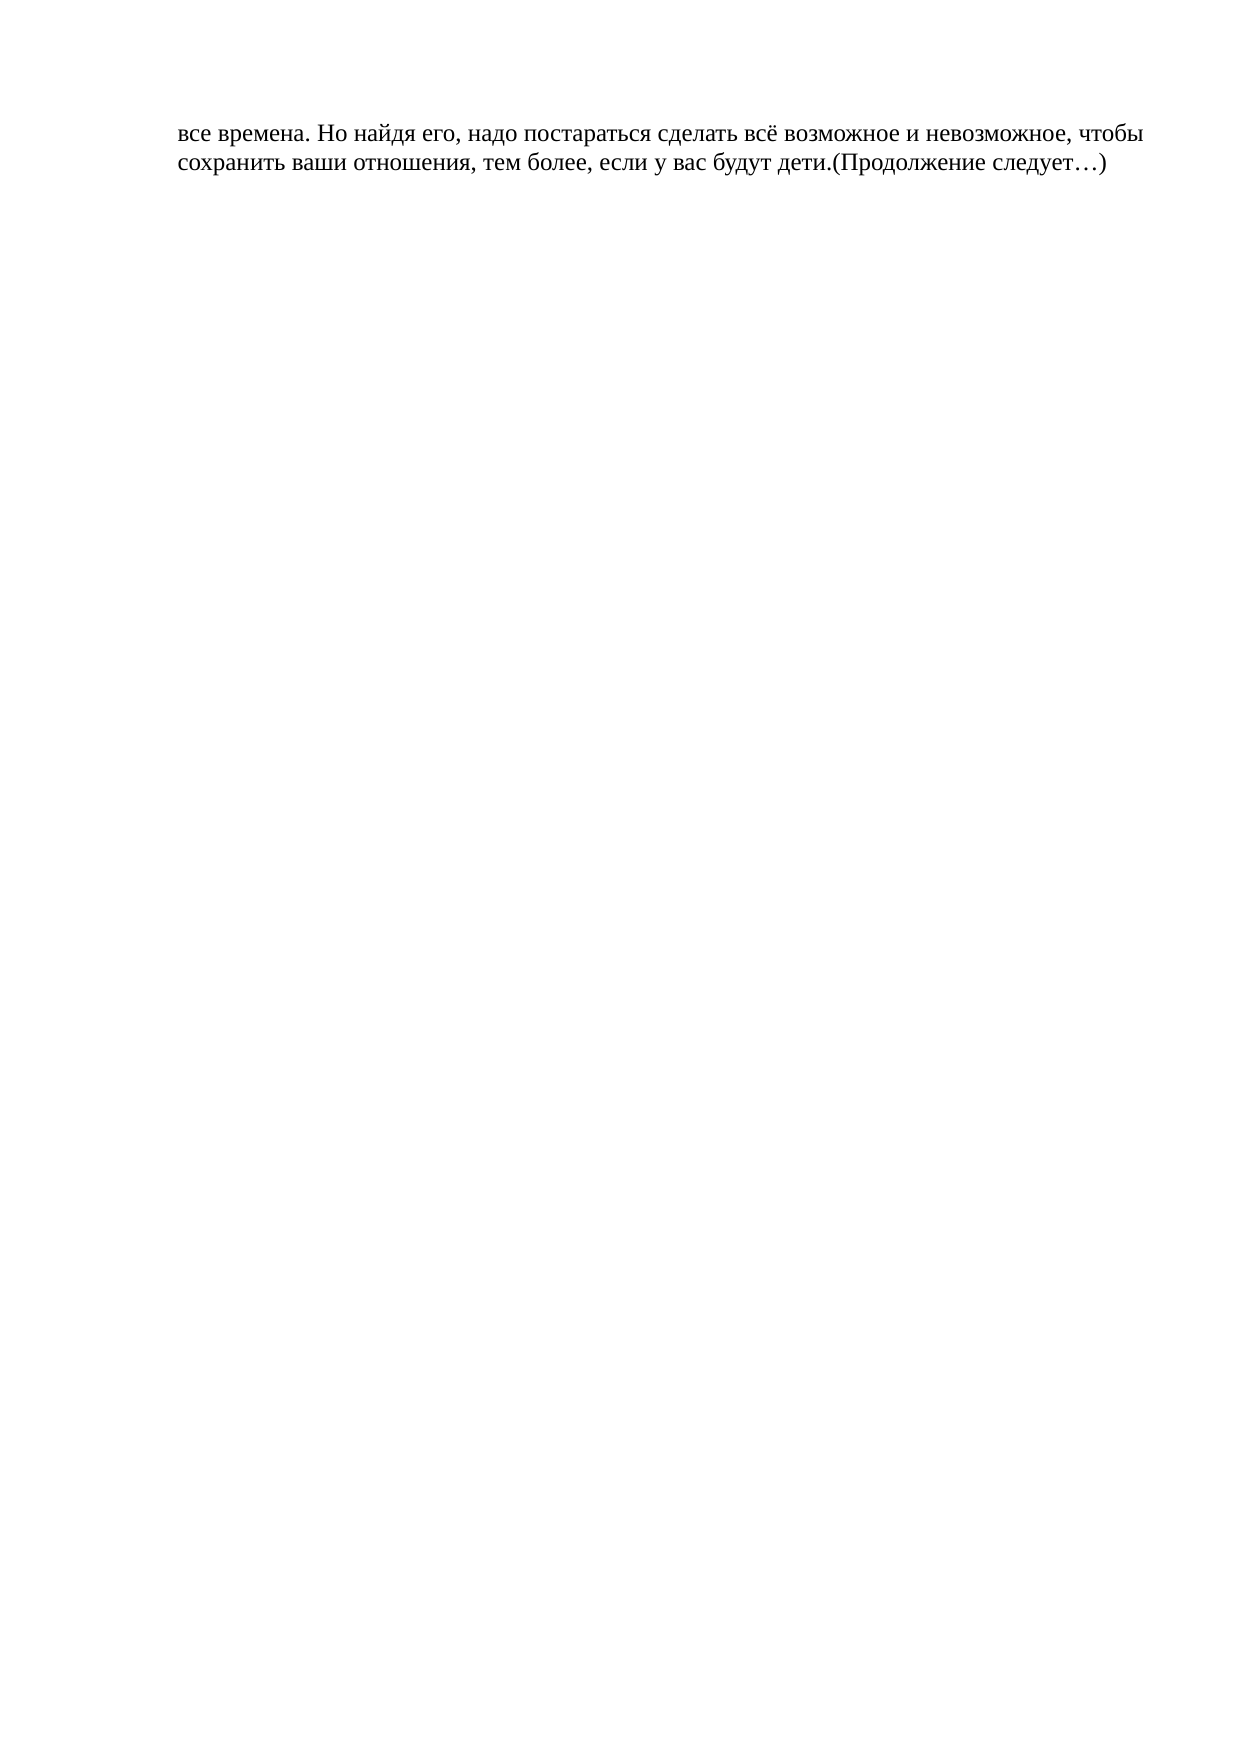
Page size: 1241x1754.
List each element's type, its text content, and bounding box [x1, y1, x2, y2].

text все времена. Но найдя его, надо постараться сделать всё возможное и невозможное, чтобы сохранить ваши отношения, тем более, если у вас будут дети.(Продолжение следует…) [177, 118, 1152, 176]
